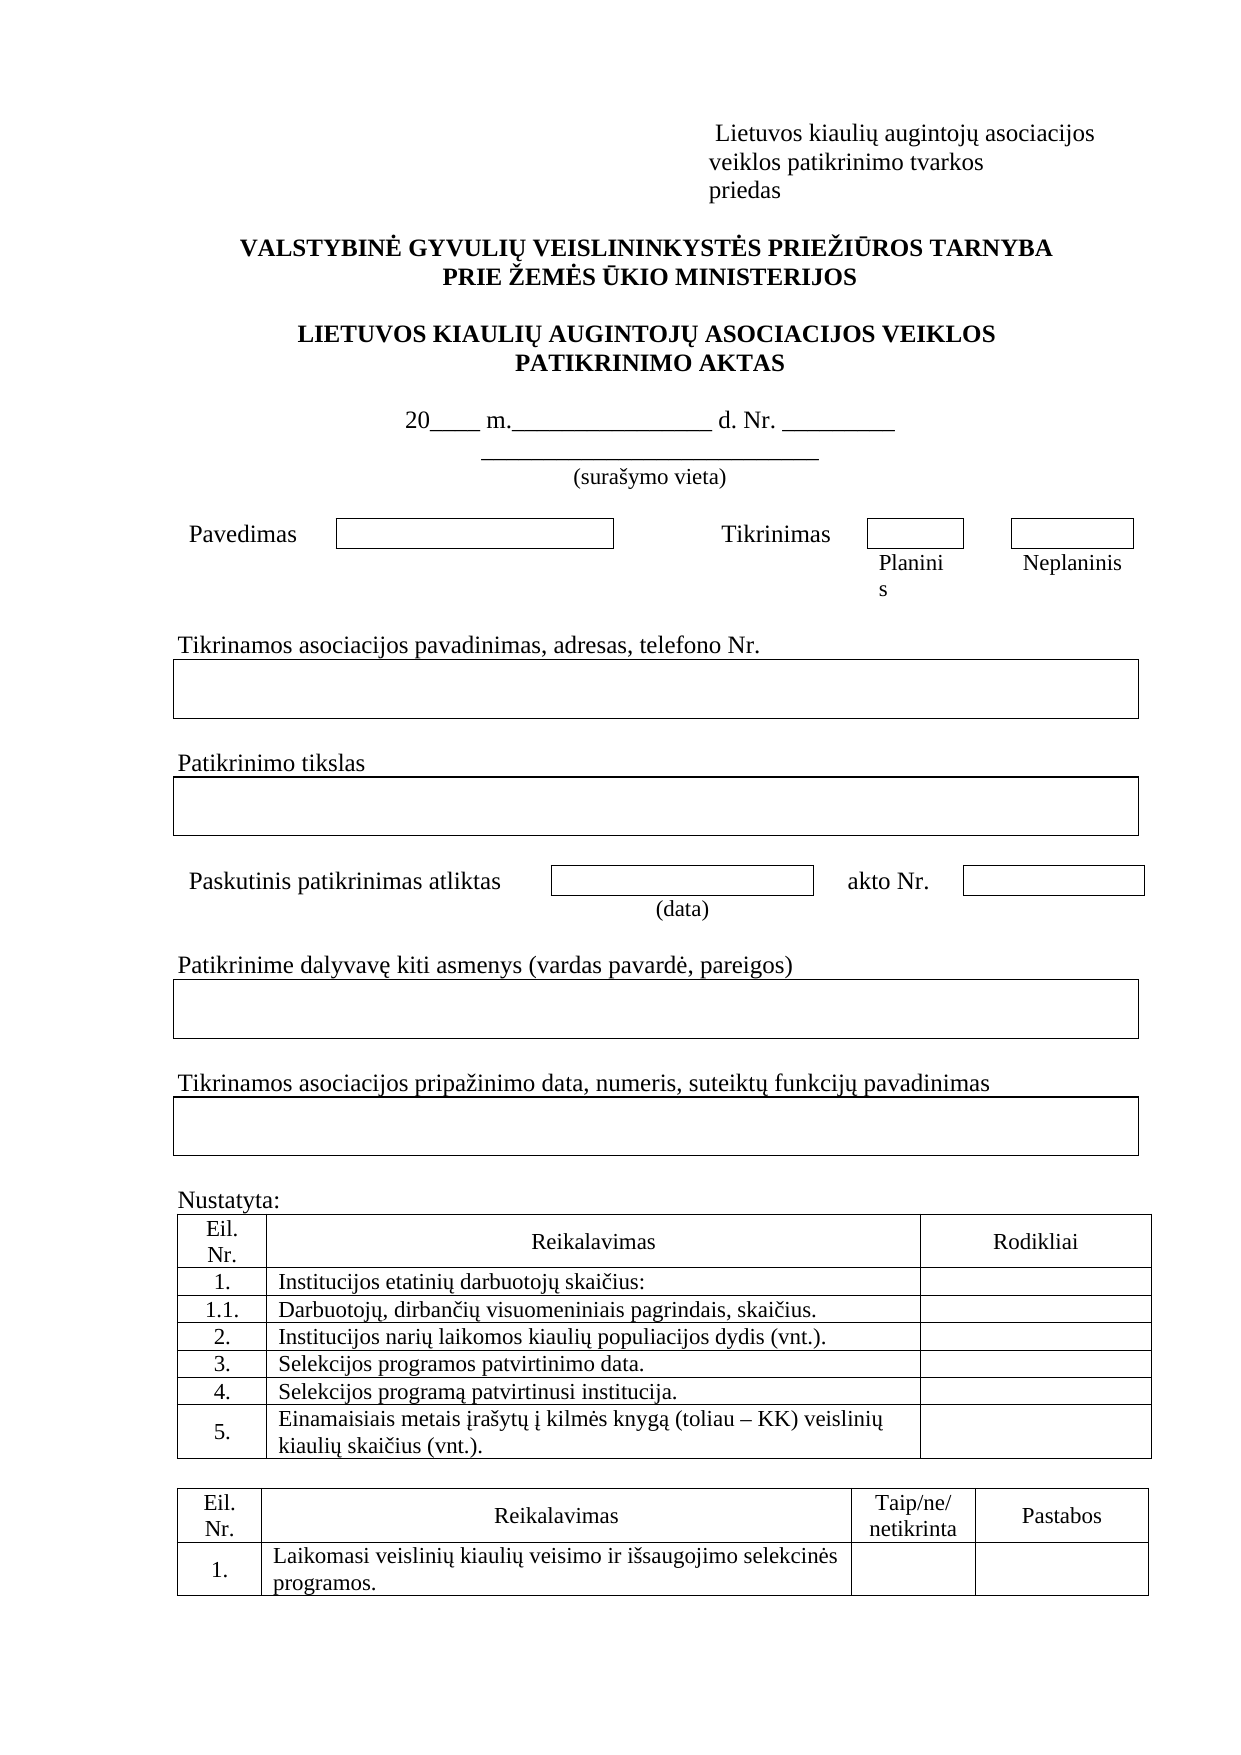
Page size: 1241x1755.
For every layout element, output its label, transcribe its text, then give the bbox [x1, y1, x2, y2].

text LIETUVOS KIAULIŲ AUGINTOJŲ ASOCIACIJOS VEIKLOS [177, 319, 1122, 348]
table_header Tikrinimas [684, 518, 867, 548]
text Lietuvos kiaulių augintojų asociacijos [702, 118, 1122, 147]
table_cell 2. [178, 1323, 266, 1349]
table_cell 5. [178, 1405, 266, 1458]
table_cell Selekcijos programos patvirtinimo data. [267, 1351, 920, 1377]
table_cell 1.1. [178, 1296, 266, 1322]
table_cell Einamaisiais metais įrašytų į kilmės knygą (toliau – KK) veislinių kiaulių skaičius (vnt.). [267, 1405, 920, 1458]
table_cell [684, 548, 867, 602]
table_cell [921, 1351, 1151, 1377]
text (surašymo vieta) [177, 463, 1122, 489]
table_header Pastabos [976, 1489, 1148, 1542]
table_cell Selekcijos programą patvirtinusi institucija. [267, 1378, 920, 1404]
table_cell 1. [178, 1268, 266, 1295]
table_cell [921, 1268, 1151, 1295]
table_cell Institucijos narių laikomos kiaulių populiacijos dydis (vnt.). [267, 1323, 920, 1349]
table_cell [177, 895, 551, 922]
table_cell [614, 548, 684, 602]
table_header akto Nr. [814, 865, 963, 894]
table_cell [814, 895, 963, 922]
text ___________________________ [177, 434, 1122, 463]
table_header [552, 866, 813, 894]
table_header [964, 518, 1011, 548]
table_cell 4. [178, 1378, 266, 1404]
table_header [964, 866, 1144, 894]
table_cell 3. [178, 1351, 266, 1377]
table_header [174, 778, 1138, 835]
table_header [337, 519, 613, 548]
text Nustatyta: [177, 1185, 1122, 1213]
table_header [174, 980, 1138, 1038]
table_header [174, 660, 1138, 718]
text Tikrinamos asociacijos pripažinimo data, numeris, suteiktų funkcijų pavadinimas [177, 1068, 1122, 1096]
table_header Paskutinis patikrinimas atliktas [177, 865, 551, 894]
table_cell [964, 896, 1145, 922]
table_header [174, 1098, 1138, 1155]
text PATIKRINIMO AKTAS [177, 348, 1122, 377]
text Tikrinamos asociacijos pavadinimas, adresas, telefono Nr. [177, 631, 1122, 659]
table_cell [921, 1323, 1151, 1349]
table_cell Neplaninis [1011, 549, 1133, 602]
text PRIE ŽEMĖS ŪKIO MINISTERIJOS [177, 262, 1122, 291]
table_cell Laikomasi veislinių kiaulių veisimo ir išsaugojimo selekcinės programos. [262, 1543, 851, 1595]
table_cell [921, 1405, 1151, 1458]
table_header Pavedimas [177, 518, 336, 548]
text Patikrinime dalyvavę kiti asmenys (vardas pavardė, pareigos) [177, 951, 1122, 979]
table_header Reikalavimas [267, 1215, 920, 1267]
table_header [868, 519, 963, 548]
table_cell Planinis [867, 549, 963, 602]
text Patikrinimo tikslas [177, 748, 1122, 776]
table_cell [964, 548, 1011, 602]
table_cell [177, 548, 336, 602]
table_header [614, 518, 684, 548]
table_header Taip/ne/ netikrinta [852, 1489, 975, 1542]
table_cell 1. [178, 1543, 261, 1595]
table_cell [921, 1378, 1151, 1404]
table_cell [336, 549, 613, 602]
table_cell Institucijos etatinių darbuotojų skaičius: [267, 1268, 920, 1295]
table_cell [921, 1296, 1151, 1322]
text VALSTYBINĖ GYVULIŲ VEISLININKYSTĖS PRIEŽIŪROS TARNYBA [177, 233, 1122, 262]
text priedas [177, 176, 1122, 204]
table_cell (data) [551, 896, 813, 922]
table_header Eil. Nr. [178, 1489, 261, 1542]
text veiklos patikrinimo tvarkos [177, 147, 1122, 176]
table_header Reikalavimas [262, 1489, 851, 1542]
table_header [1012, 519, 1133, 548]
text 20____ m.________________ d. Nr. _________ [177, 406, 1122, 434]
table_header Eil. Nr. [178, 1215, 266, 1267]
table_cell [976, 1543, 1148, 1595]
table_header Rodikliai [921, 1215, 1151, 1267]
table_cell Darbuotojų, dirbančių visuomeniniais pagrindais, skaičius. [267, 1296, 920, 1322]
table_cell [852, 1543, 975, 1595]
